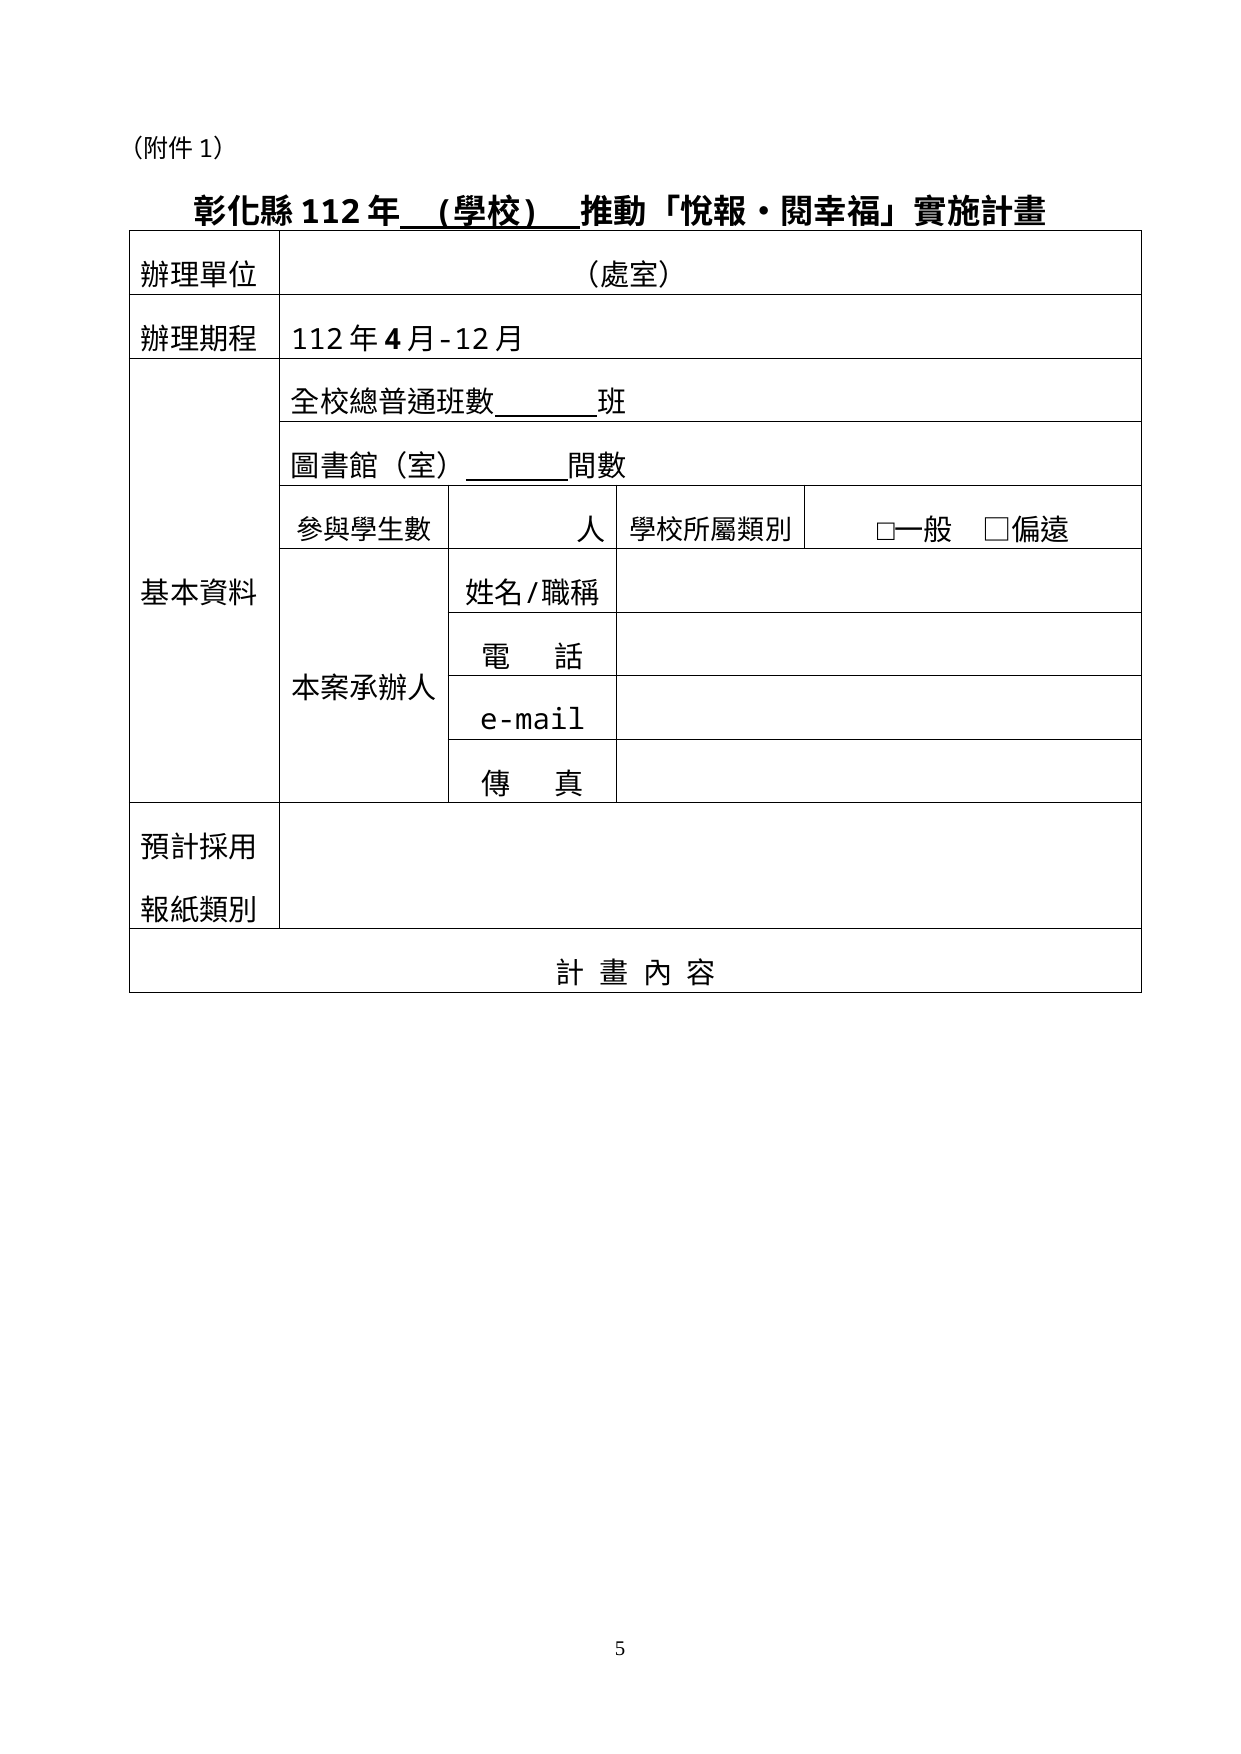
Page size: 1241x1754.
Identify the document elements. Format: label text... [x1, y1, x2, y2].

table_header （處室） [280, 231, 1141, 294]
table_cell 計 畫 內 容 [130, 929, 1141, 992]
table_cell [617, 676, 1141, 739]
table_cell 基本資料 [130, 359, 279, 802]
table_cell 姓名/職稱 [449, 549, 616, 612]
table_cell [617, 740, 1141, 802]
table_cell 傳 真 [449, 740, 616, 802]
text （附件1） [118, 105, 1122, 168]
table_cell [617, 613, 1141, 675]
table_cell 圖書館（室） 間數 [280, 422, 1141, 484]
table_cell 預計採用報紙類別 [130, 803, 279, 928]
table_cell 辦理期程 [130, 295, 279, 357]
table_cell 本案承辦人 [280, 549, 448, 802]
table_cell 全校總普通班數 班 [280, 359, 1141, 421]
table_cell e-mail [449, 676, 616, 739]
table_cell 電 話 [449, 613, 616, 675]
table_cell □一般 □偏遠 [805, 486, 1141, 548]
table_cell [280, 803, 1141, 928]
table_cell 112年4月-12月 [280, 295, 1141, 357]
table_cell [617, 549, 1141, 612]
text 彰化縣112年 (學校) 推動「悅報‧閱幸福」實施計畫 [118, 168, 1122, 230]
table_header 辦理單位 [130, 231, 279, 294]
table_cell 人 [449, 486, 616, 548]
table_cell 參與學生數 [280, 486, 448, 548]
table_cell 學校所屬類別 [617, 486, 804, 548]
